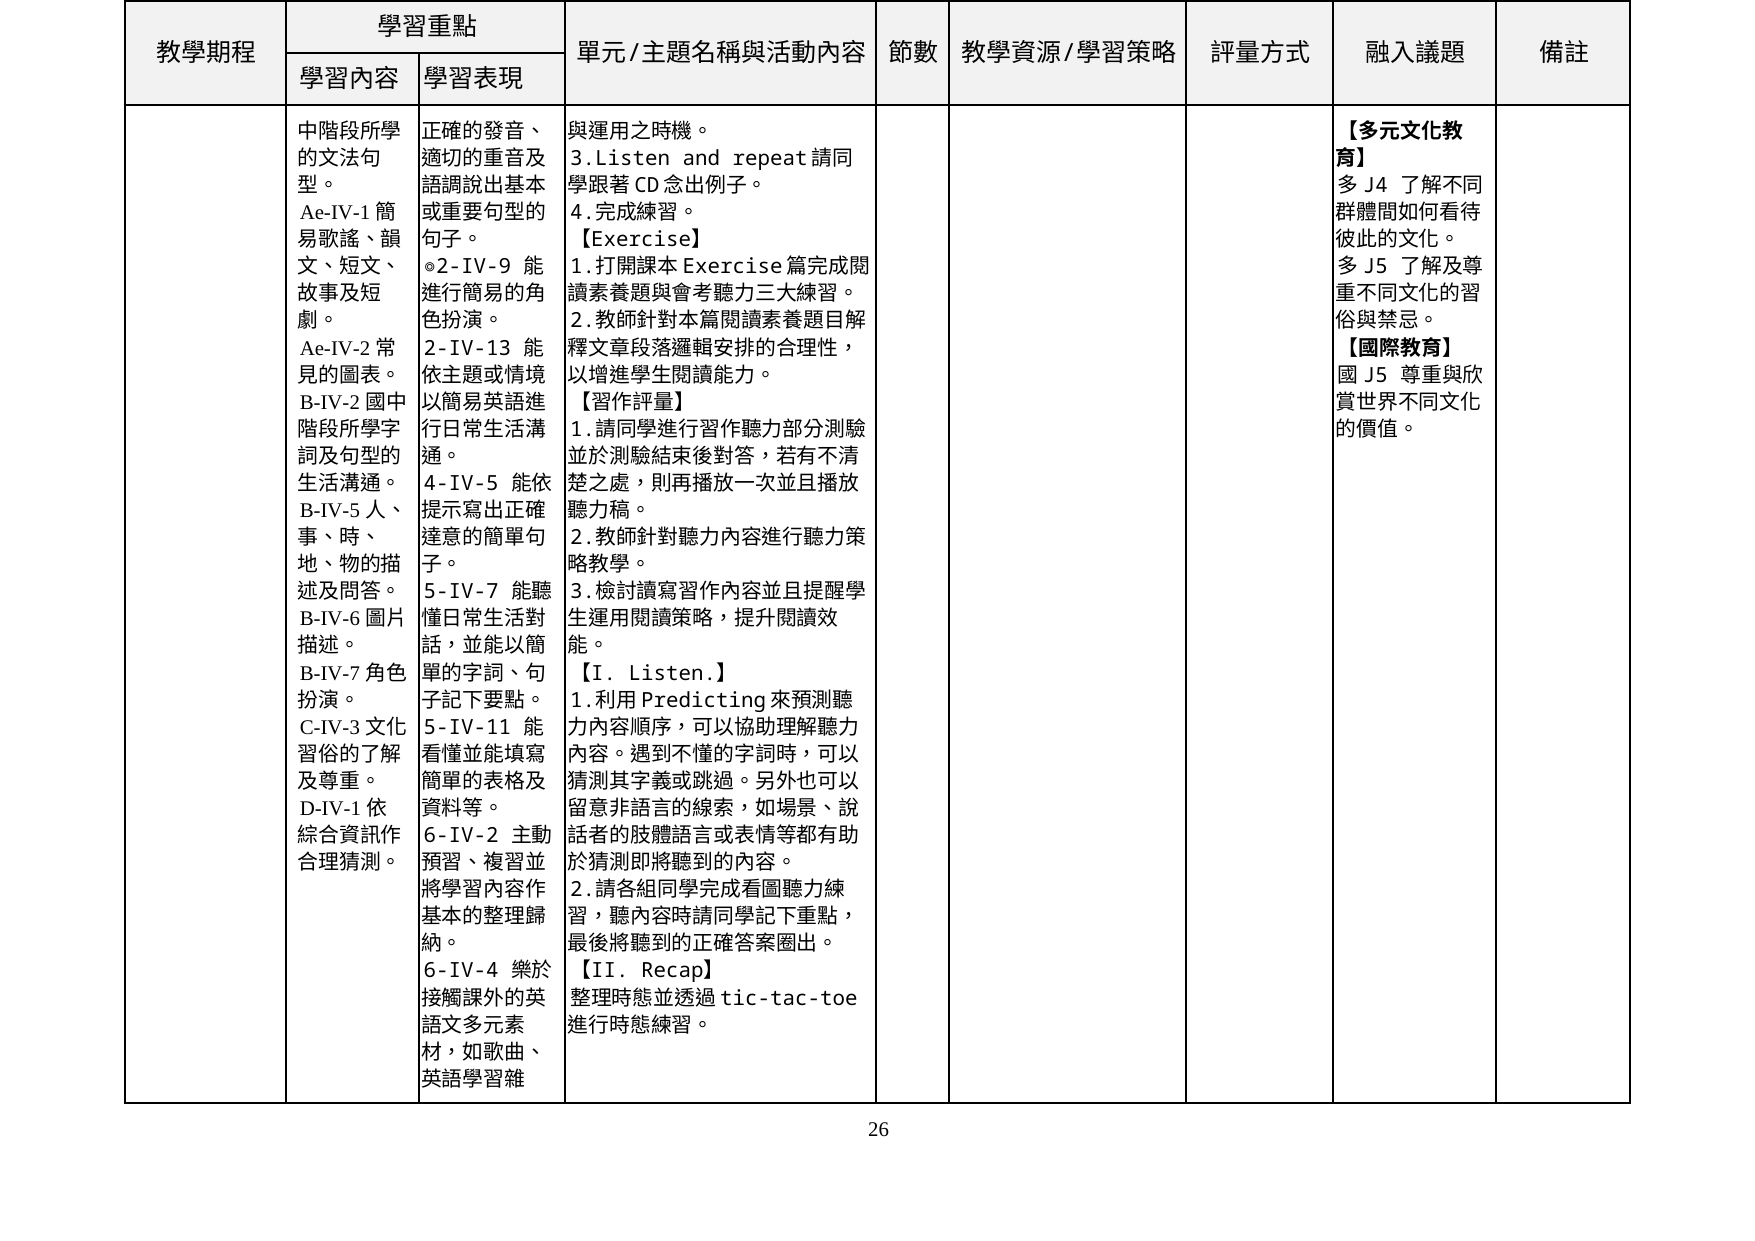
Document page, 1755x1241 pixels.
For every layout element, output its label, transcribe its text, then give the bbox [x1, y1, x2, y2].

table_header 學習重點 [287, 2, 564, 52]
table_header 備註 [1497, 2, 1629, 104]
table_header 評量方式 [1187, 2, 1332, 104]
table_cell [126, 106, 285, 1102]
table_header 教學期程 [126, 2, 285, 104]
table_cell [950, 106, 1185, 1102]
table_header 教學資源/學習策略 [950, 2, 1185, 104]
table_cell 學習內容 [287, 54, 418, 104]
table_cell 與運用之時機。 3.Listen and repeat請同學跟著CD念出例子。 4.完成練習。 【Exercise】 1.打開課本Exercise篇完成閱讀素養題與會考聽力三大練習。 2.教師針對本篇閱讀素養題目解釋文章段落邏輯安排的合理性，以增進學生閱讀能力。 【習作評量】 1.請同學進行習作聽力部分測驗並於測驗結束後對答，若有不清楚之處，則再播放一次並且播放聽力稿。 2.教師針對聽力內容進行聽力策略教學。 3.檢討讀寫習作內容並且提醒學生運用閱讀策略，提升閱讀效能。 【I. Listen.】 1.利用Predicting來預測聽力內容順序，可以協助理解聽力內容。遇到不懂的字詞時，可以猜測其字義或跳過。另外也可以留意非語言的線索，如場景、說話者的肢體語言或表情等都有助於猜測即將聽到的內容。 2.請各組同學完成看圖聽力練習，聽內容時請同學記下重點，最後將聽到的正確答案圈出。 【II. Recap】 整理時態並透過tic-tac-toe進行時態練習。 [566, 106, 875, 1102]
table_cell [877, 106, 948, 1102]
table_header 融入議題 [1334, 2, 1495, 104]
table_cell 【多元文化教育】 多J4 了解不同群體間如何看待彼此的文化。 多J5 了解及尊重不同文化的習俗與禁忌。 【國際教育】 國J5 尊重與欣賞世界不同文化的價值。 [1334, 106, 1495, 1102]
table_header 節數 [877, 2, 948, 104]
table_cell [1497, 106, 1629, 1102]
table_cell 中階段所學的文法句型。 Ae-IV-1 簡易歌謠、韻文、短文、故事及短劇。 Ae-IV-2 常見的圖表。 B-IV-2 國中階段所學字詞及句型的生活溝通。 B-IV-5 人、事、時、地、物的描述及問答。 B-IV-6 圖片描述。 B-IV-7 角色扮演。 C-IV-3 文化習俗的了解及尊重。 D-IV-1 依綜合資訊作合理猜測。 [287, 106, 418, 1102]
table_cell 學習表現 [420, 54, 564, 104]
table_header 單元/主題名稱與活動內容 [566, 2, 875, 104]
table_cell [1187, 106, 1332, 1102]
table_cell 正確的發音、適切的重音及語調說出基本或重要句型的句子。 ◎2-IV-9 能進行簡易的角色扮演。 2-IV-13 能依主題或情境以簡易英語進行日常生活溝通。 4-IV-5 能依提示寫出正確達意的簡單句子。 5-IV-7 能聽懂日常生活對話，並能以簡單的字詞、句子記下要點。 5-IV-11 能看懂並能填寫簡單的表格及資料等。 6-IV-2 主動預習、複習並將學習內容作基本的整理歸納。 6-IV-4 樂於接觸課外的英語文多元素材，如歌曲、英語學習雜 [420, 106, 564, 1102]
